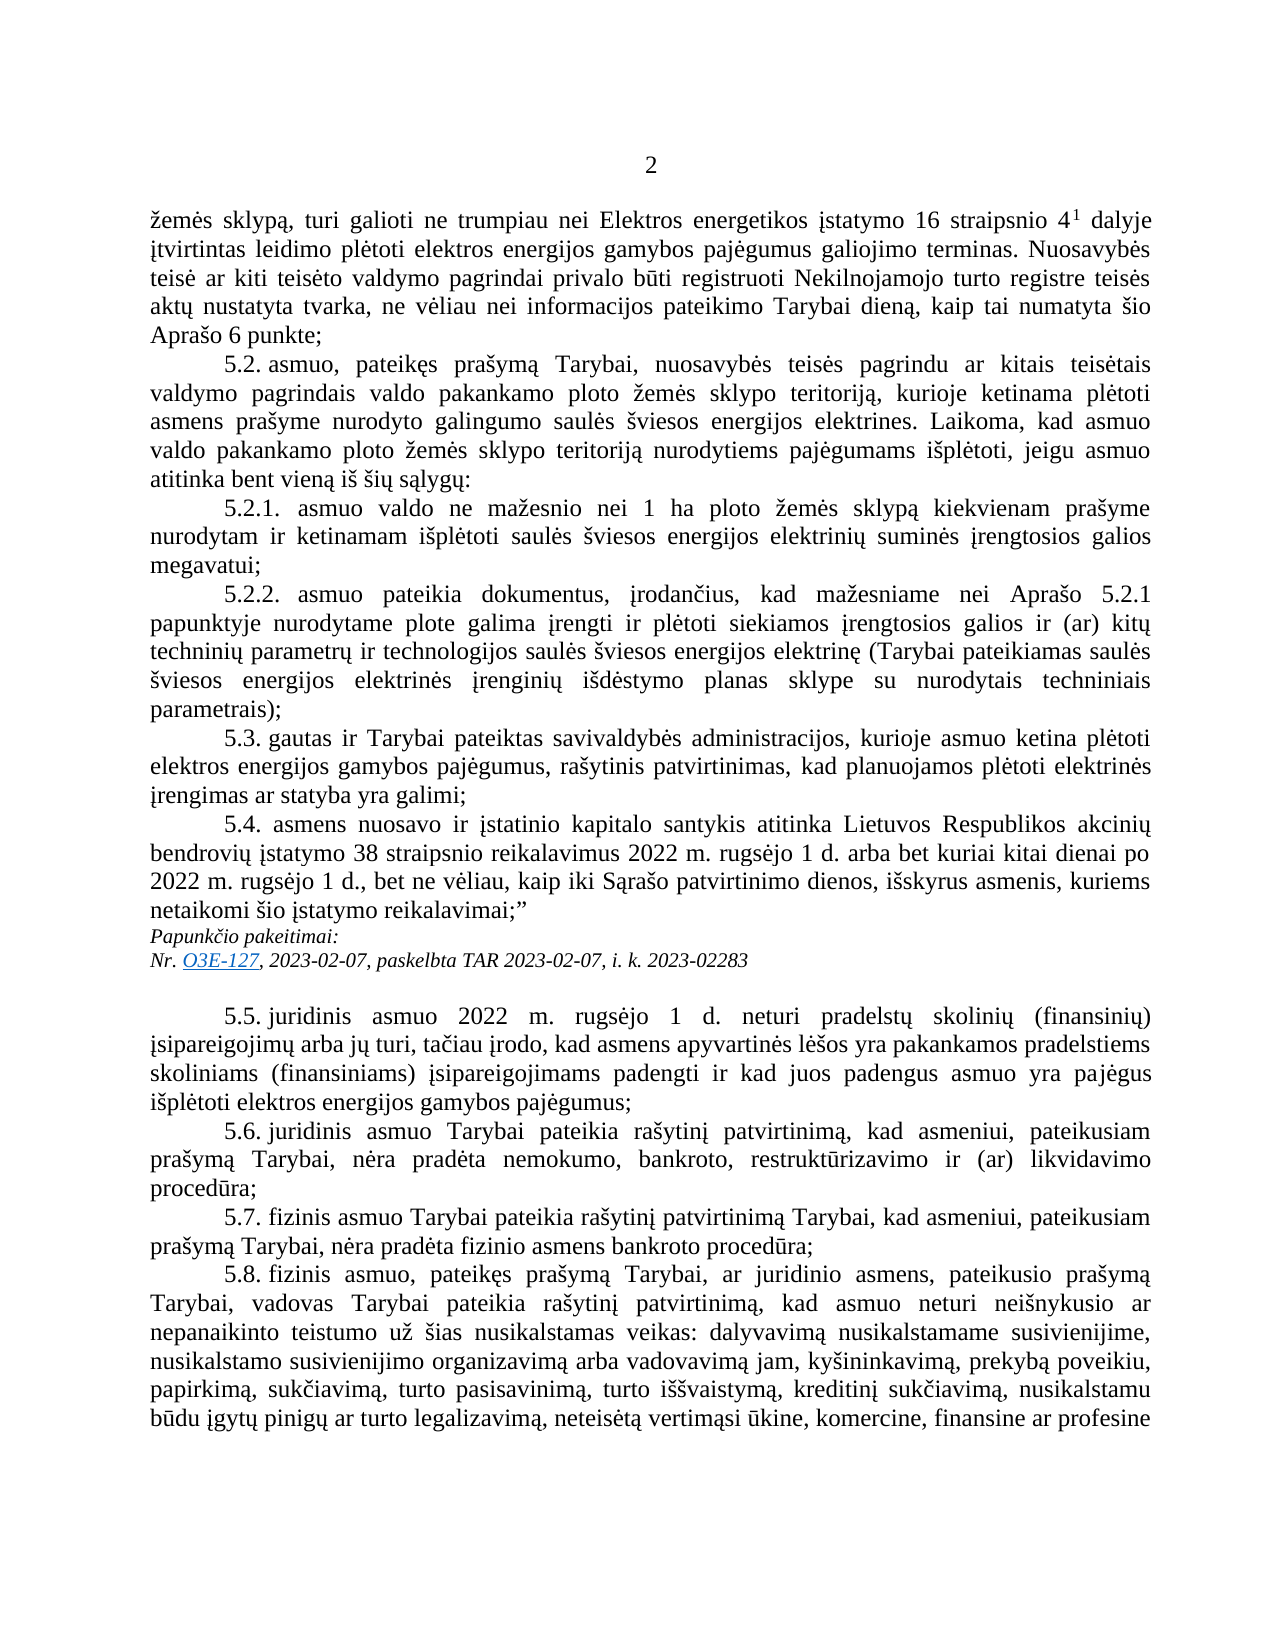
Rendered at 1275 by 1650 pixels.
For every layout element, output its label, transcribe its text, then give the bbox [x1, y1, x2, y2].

text 5.4. asmens nuosavo ir įstatinio kapitalo santykis atitinka Lietuvos Respublikos akcinių bendrovių įstatymo 38 straipsnio reikalavimus 2022 m. rugsėjo 1 d. arba bet kuriai kitai dienai po 2022 m. rugsėjo 1 d., bet ne vėliau, kaip iki Sąrašo patvirtinimo dienos, išskyrus asmenis, kuriems netaikomi šio įstatymo reikalavimai;” [150, 809, 1152, 924]
text 5.2. asmuo, pateikęs prašymą Tarybai, nuosavybės teisės pagrindu ar kitais teisėtais valdymo pagrindais valdo pakankamo ploto žemės sklypo teritoriją, kurioje ketinama plėtoti asmens prašyme nurodyto galingumo saulės šviesos energijos elektrines. Laikoma, kad asmuo valdo pakankamo ploto žemės sklypo teritoriją nurodytiems pajėgumams išplėtoti, jeigu asmuo atitinka bent vieną iš šių sąlygų: [150, 349, 1152, 493]
text 5.8. fizinis asmuo, pateikęs prašymą Tarybai, ar juridinio asmens, pateikusio prašymą Tarybai, vadovas Tarybai pateikia rašytinį patvirtinimą, kad asmuo neturi neišnykusio ar nepanaikinto teistumo už šias nusikalstamas veikas: dalyvavimą nusikalstamame susivienijime, nusikalstamo susivienijimo organizavimą arba vadovavimą jam, kyšininkavimą, prekybą poveikiu, papirkimą, sukčiavimą, turto pasisavinimą, turto iššvaistymą, kreditinį sukčiavimą, nusikalstamu būdu įgytų pinigų ar turto legalizavimą, neteisėtą vertimąsi ūkine, komercine, finansine ar profesine [150, 1259, 1152, 1432]
text 5.2.2. asmuo pateikia dokumentus, įrodančius, kad mažesniame nei Aprašo ‎5.2.1 papunktyje nurodytame plote galima įrengti ir plėtoti siekiamos įrengtosios galios ir (ar) kitų techninių parametrų ir technologijos saulės šviesos energijos elektrinę (Tarybai pateikiamas saulės šviesos energijos elektrinės įrenginių išdėstymo planas sklype su nurodytais techniniais parametrais); [150, 579, 1152, 723]
text 5.3. gautas ir Tarybai pateiktas savivaldybės administracijos, kurioje asmuo ketina plėtoti elektros energijos gamybos pajėgumus, rašytinis patvirtinimas, kad planuojamos plėtoti elektrinės įrengimas ar statyba yra galimi; [150, 723, 1152, 809]
text 5.7. fizinis asmuo Tarybai pateikia rašytinį patvirtinimą Tarybai, kad asmeniui, pateikusiam prašymą Tarybai, nėra pradėta fizinio asmens bankroto procedūra; [150, 1202, 1152, 1259]
text 5.5. juridinis asmuo 2022 m. rugsėjo 1 d. neturi pradelstų skolinių (finansinių) įsipareigojimų arba jų turi, tačiau įrodo, kad asmens apyvartinės lėšos yra pakankamos pradelstiems skoliniams (finansiniams) įsipareigojimams padengti ir kad juos padengus asmuo yra pajėgus išplėtoti elektros energijos gamybos pajėgumus; [150, 1001, 1152, 1116]
text Nr. O3E-127, 2023-02-07, paskelbta TAR 2023-02-07, i. k. 2023-02283 [150, 948, 1152, 972]
text 5.6. juridinis asmuo Tarybai pateikia rašytinį patvirtinimą, kad asmeniui, pateikusiam prašymą Tarybai, nėra pradėta nemokumo, bankroto, restruktūrizavimo ir (ar) likvidavimo procedūra; [150, 1116, 1152, 1202]
text Papunkčio pakeitimai: [150, 924, 1152, 948]
text žemės sklypą, turi galioti ne trumpiau nei Elektros energetikos įstatymo 16 straipsnio 41 dalyje įtvirtintas leidimo plėtoti elektros energijos gamybos pajėgumus galiojimo terminas. Nuosavybės teisė ar kiti teisėto valdymo pagrindai privalo būti registruoti Nekilnojamojo turto registre teisės aktų nustatyta tvarka, ne vėliau nei informacijos pateikimo Tarybai dieną, kaip tai numatyta šio Aprašo 6 punkte; [150, 205, 1152, 349]
text 5.2.1. asmuo valdo ne mažesnio nei 1 ha ploto žemės sklypą kiekvienam prašyme nurodytam ir ketinamam išplėtoti saulės šviesos energijos elektrinių suminės įrengtosios galios megavatui; [150, 493, 1152, 579]
